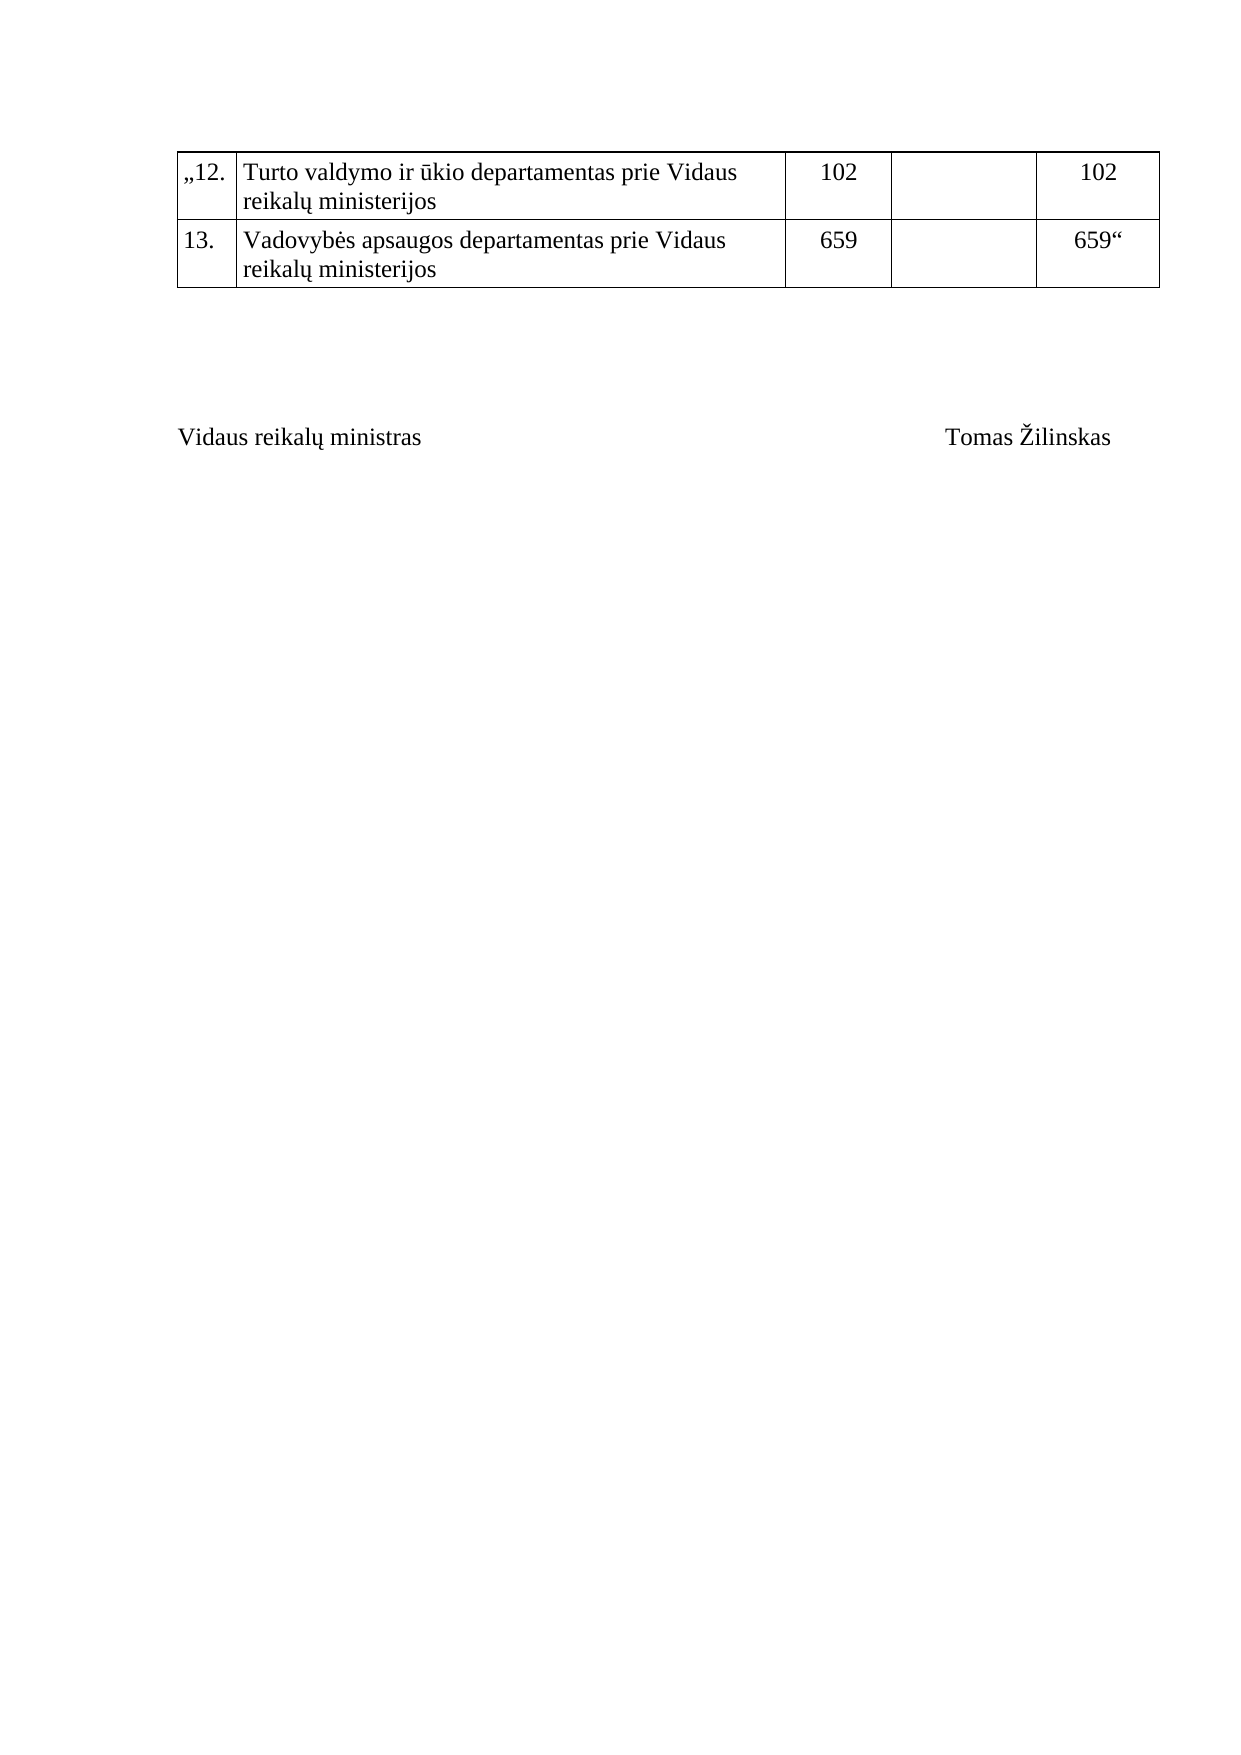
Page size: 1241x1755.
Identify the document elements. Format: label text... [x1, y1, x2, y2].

table_header „12. [178, 153, 236, 219]
table_cell 659 [786, 220, 891, 287]
table_cell 659“ [1037, 220, 1159, 287]
text Vidaus reikalų ministras Tomas Žilinskas [177, 417, 1181, 450]
table_header Turto valdymo ir ūkio departamentas prie Vidaus reikalų ministerijos [237, 153, 785, 219]
table_cell 13. [178, 220, 236, 287]
table_header 102 [1037, 153, 1159, 219]
table_header 102 [786, 153, 891, 219]
table_header [892, 153, 1036, 219]
table_cell [892, 220, 1036, 287]
table_cell Vadovybės apsaugos departamentas prie Vidaus reikalų ministerijos [237, 220, 785, 287]
